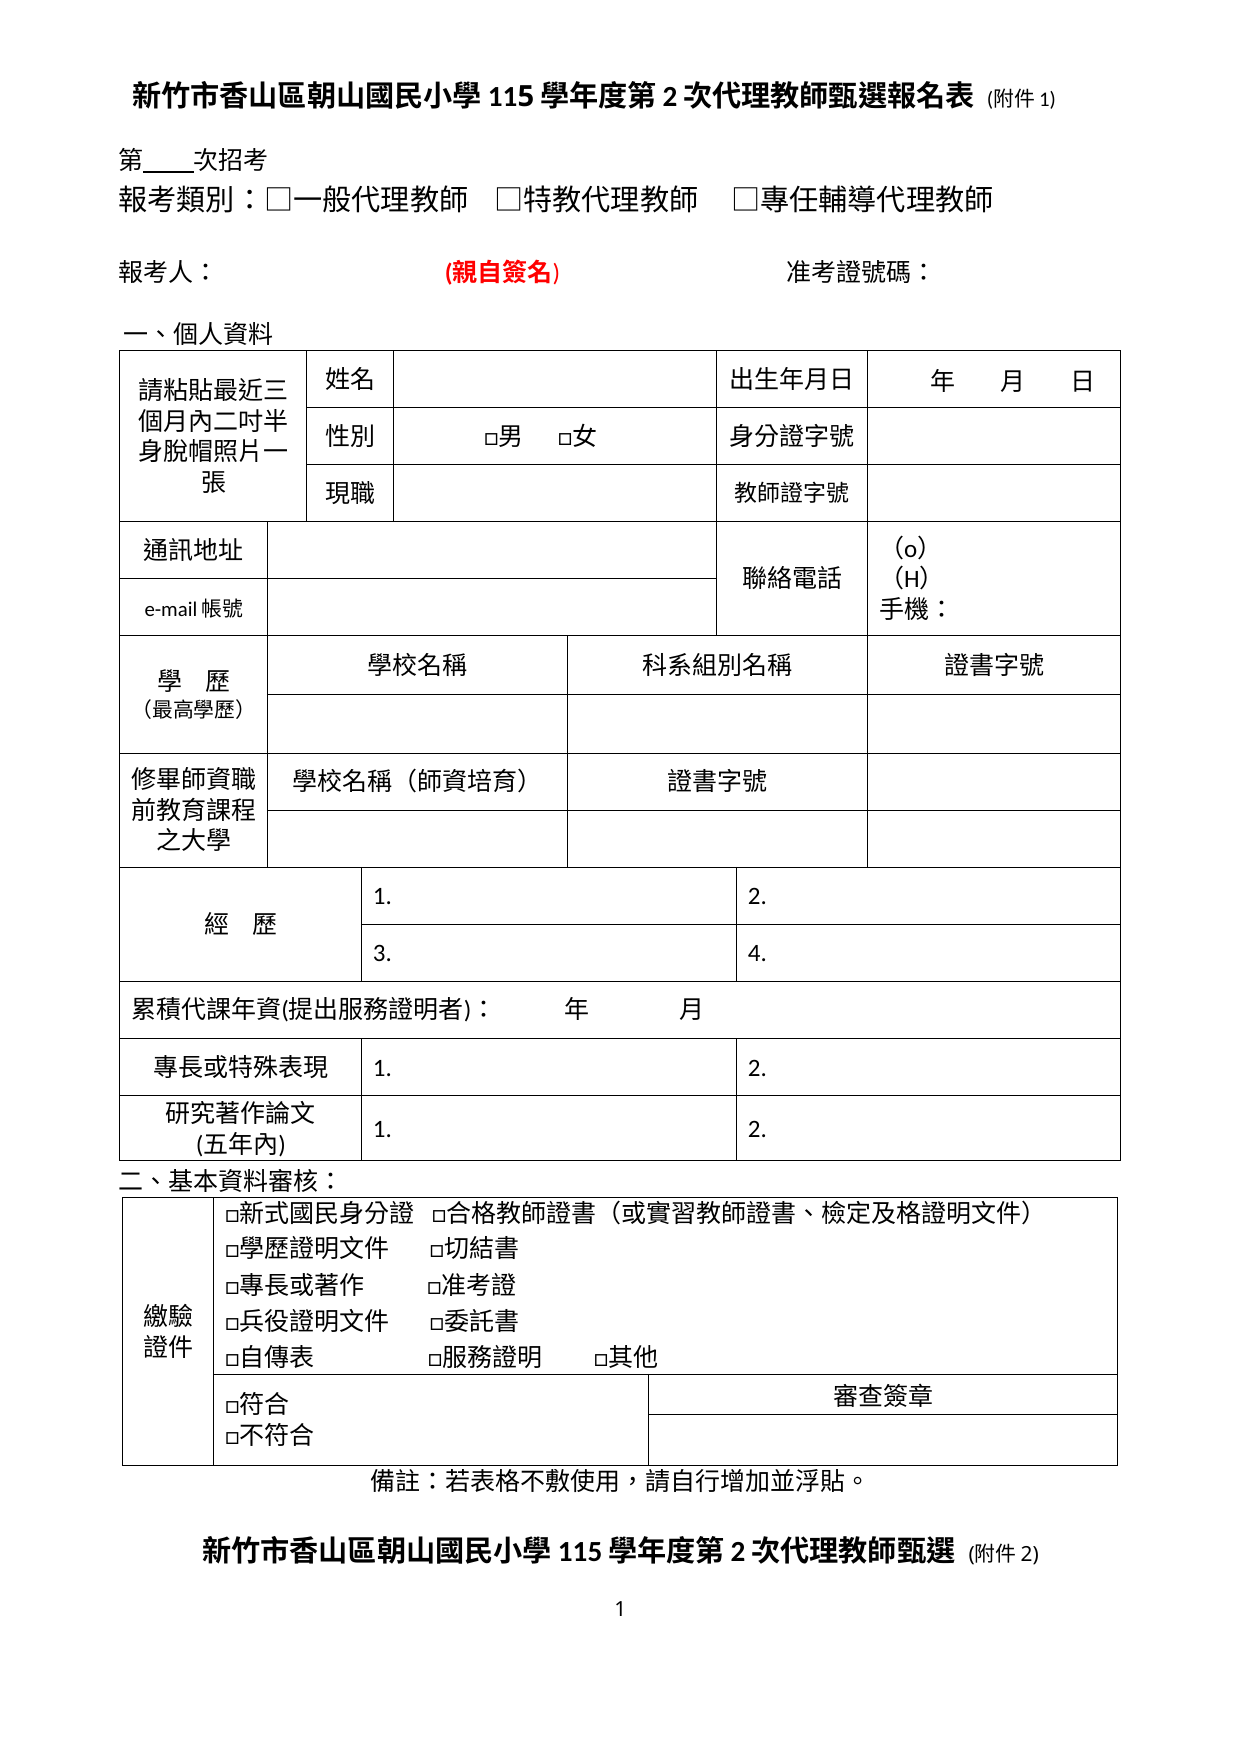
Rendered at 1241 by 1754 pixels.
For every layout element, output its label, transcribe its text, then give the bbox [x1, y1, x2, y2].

text 二、基本資料審核： [118, 1161, 1122, 1197]
table_cell e-mail帳號 [120, 579, 267, 635]
table_cell 2. [737, 868, 1120, 924]
table_cell 教師證字號 [717, 465, 867, 521]
table_cell 學 歷 （最高學歷） [120, 636, 267, 753]
table_header 姓名 [307, 351, 393, 407]
table_cell 專長或特殊表現 [120, 1039, 361, 1095]
table_cell 現職 [307, 465, 393, 521]
text 備註：若表格不敷使用，請自行增加並浮貼。 [118, 1466, 1122, 1497]
table_cell [568, 695, 867, 753]
table_cell 學校名稱 [268, 636, 567, 694]
table_cell [868, 695, 1120, 753]
table_cell [568, 811, 867, 867]
table_cell 證書字號 [868, 636, 1120, 694]
table_cell 證書字號 [568, 754, 867, 810]
table_cell 累積代課年資(提出服務證明者)： 年 月 [120, 982, 1120, 1038]
table_cell 身分證字號 [717, 408, 867, 464]
table_cell □符合 □不符合 [214, 1375, 648, 1465]
text 報考人： (親自簽名) 准考證號碼： [118, 253, 1122, 289]
table_cell [268, 579, 716, 635]
table_cell [868, 754, 1120, 810]
table_cell 3. [362, 925, 736, 981]
table_cell 修畢師資職前教育課程之大學 [120, 754, 267, 867]
table_cell 學校名稱（師資培育） [268, 754, 567, 810]
table_cell [649, 1415, 1117, 1465]
table_cell [268, 522, 716, 578]
table_cell 4. [737, 925, 1120, 981]
table_cell 通訊地址 [120, 522, 267, 578]
table_cell 經 歷 [120, 868, 361, 981]
table_cell （o） （H） 手機： [868, 522, 1120, 635]
table_cell [868, 408, 1120, 464]
table_cell 1. [362, 1039, 736, 1095]
text 新竹市香山區朝山國民小學115學年度第2次代理教師甄選報名表 (附件1) [118, 75, 1122, 115]
table_header [394, 351, 716, 407]
table_cell [268, 695, 567, 753]
text 一、個人資料 [118, 319, 1122, 350]
table_header 出生年月日 [717, 351, 867, 407]
table_cell 科系組別名稱 [568, 636, 867, 694]
text 新竹市香山區朝山國民小學115學年度第2次代理教師甄選 (附件2) [118, 1527, 1122, 1569]
table_cell 2. [737, 1039, 1120, 1095]
text 報考類別：□一般代理教師 □特教代理教師 □專任輔導代理教師 [118, 176, 1122, 219]
table_header □新式國民身分證 □合格教師證書（或實習教師證書、檢定及格證明文件） □學歷證明文件 □切結書 □專長或著作 □准考證 □兵役證明文件 □委託書 □自傳表 □服務證明 □其他 [214, 1198, 1117, 1374]
table_cell [868, 811, 1120, 867]
table_cell 研究著作論文 (五年內) [120, 1096, 361, 1160]
table_header 請粘貼最近三個月內二吋半身脫帽照片一張 [120, 351, 306, 521]
table_cell [868, 465, 1120, 521]
text 第 次招考 [118, 140, 1122, 176]
table_cell [394, 465, 716, 521]
table_header 年 月 日 [868, 351, 1120, 407]
table_cell 審查簽章 [649, 1375, 1117, 1414]
table_cell 1. [362, 1096, 736, 1160]
table_cell 2. [737, 1096, 1120, 1160]
table_cell 性別 [307, 408, 393, 464]
table_cell [268, 811, 567, 867]
table_cell 聯絡電話 [717, 522, 867, 635]
table_header 繳驗 證件 [123, 1198, 213, 1465]
table_cell 1. [362, 868, 736, 924]
table_cell □男 □女 [394, 408, 716, 464]
